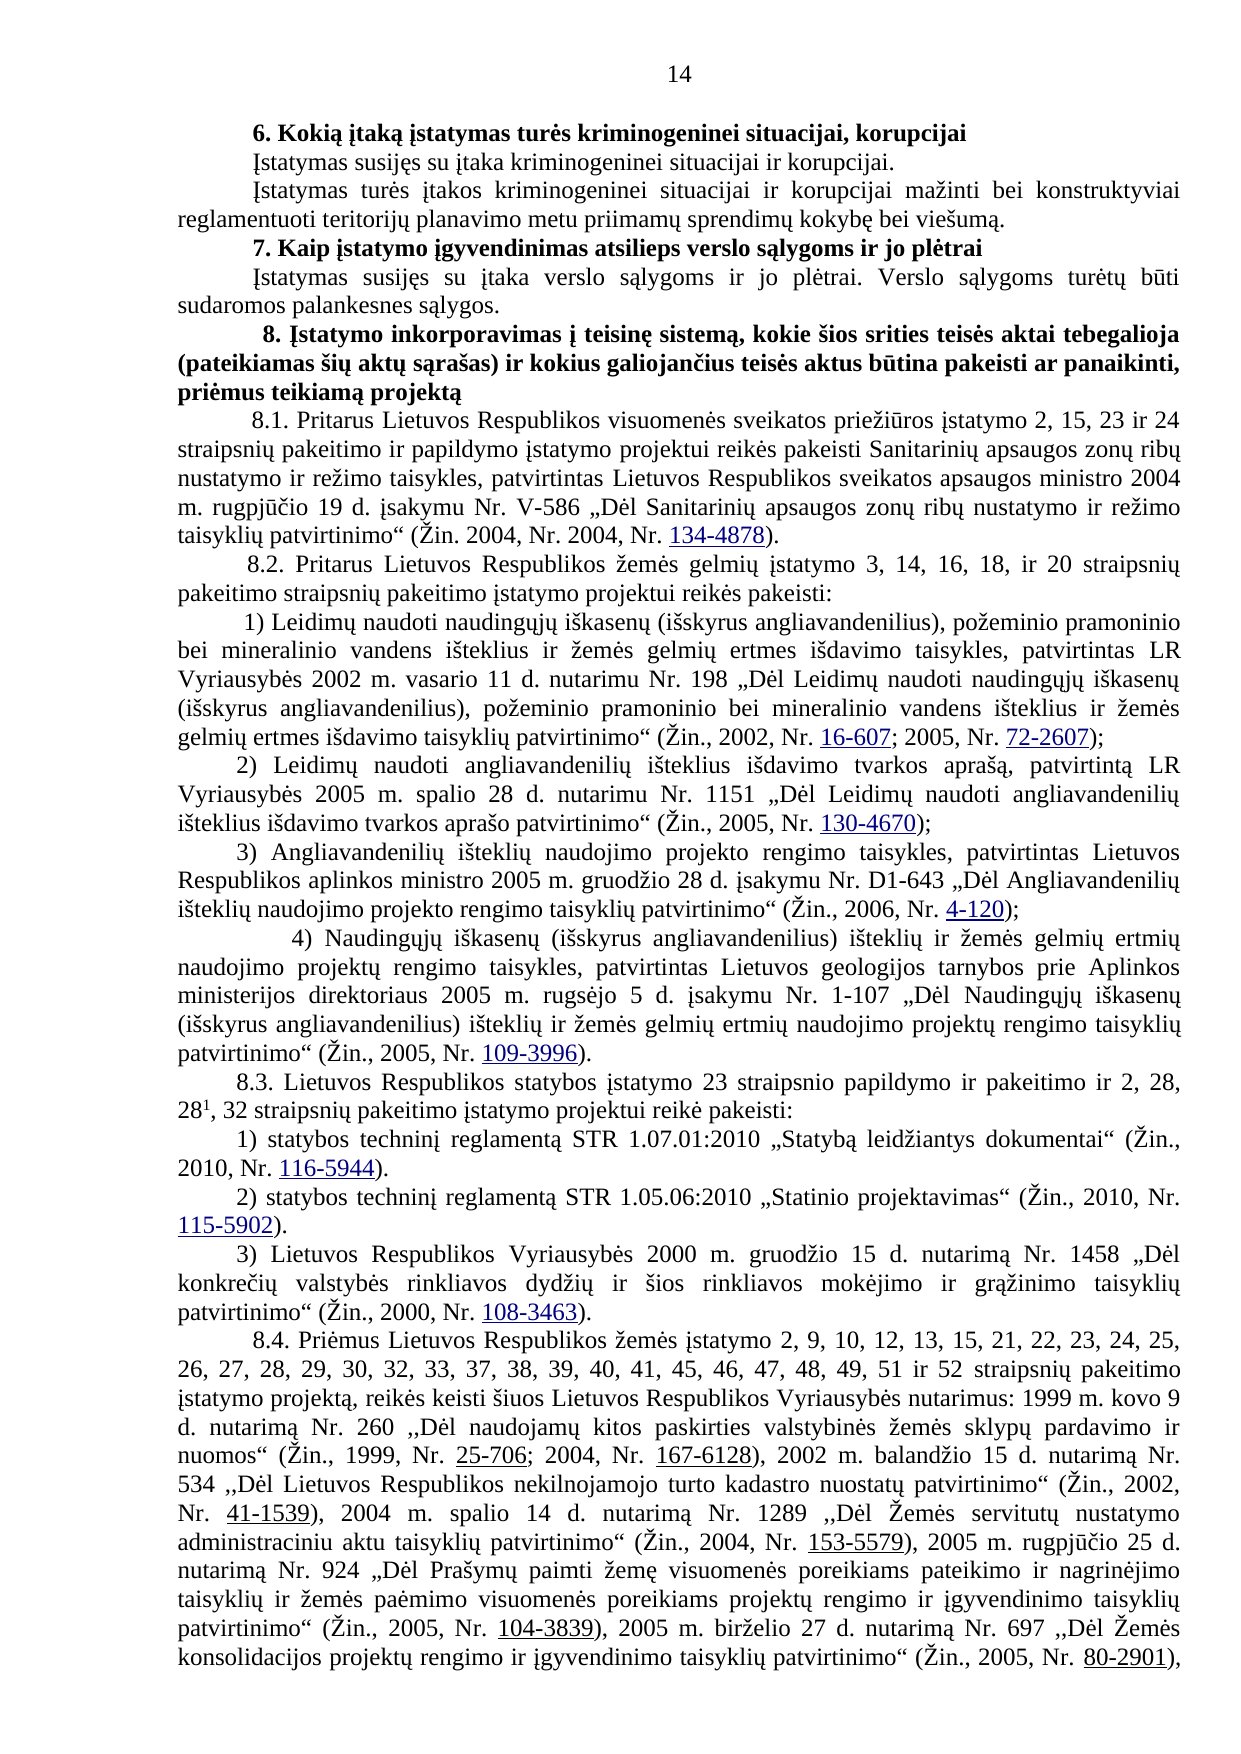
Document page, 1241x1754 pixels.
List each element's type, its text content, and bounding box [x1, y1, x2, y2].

text 3) Angliavandenilių išteklių naudojimo projekto rengimo taisykles, patvirtintas Lietuvos Respublikos aplinkos ministro 2005 m. gruodžio 28 d. įsakymu Nr. D1-643 „Dėl Angliavandenilių išteklių naudojimo projekto rengimo taisyklių patvirtinimo“ (Žin., 2006, Nr. 4-120); [177, 837, 1181, 923]
text 8.3. Lietuvos Respublikos statybos įstatymo 23 straipsnio papildymo ir pakeitimo ir 2, 28, 281, 32 straipsnių pakeitimo įstatymo projektui reikė pakeisti: [177, 1067, 1181, 1124]
text Įstatymas turės įtakos kriminogeninei situacijai ir korupcijai mažinti bei konstruktyviai reglamentuoti teritorijų planavimo metu priimamų sprendimų kokybę bei viešumą. [177, 176, 1181, 233]
text 8.4. Priėmus Lietuvos Respublikos žemės įstatymo 2, 9, 10, 12, 13, 15, 21, 22, 23, 24, 25, 26, 27, 28, 29, 30, 32, 33, 37, 38, 39, 40, 41, 45, 46, 47, 48, 49, 51 ir 52 straipsnių pakeitimo įstatymo projektą, reikės keisti šiuos Lietuvos Respublikos Vyriausybės nutarimus: 1999 m. kovo 9 d. nutarimą Nr. 260 ,,Dėl naudojamų kitos paskirties valstybinės žemės sklypų pardavimo ir nuomos“ (Žin., 1999, Nr. 25-706; 2004, Nr. 167-6128), 2002 m. balandžio 15 d. nutarimą Nr. 534 ,,Dėl Lietuvos Respublikos nekilnojamojo turto kadastro nuostatų patvirtinimo“ (Žin., 2002, Nr. 41-1539), 2004 m. spalio 14 d. nutarimą Nr. 1289 ,,Dėl Žemės servitutų nustatymo administraciniu aktu taisyklių patvirtinimo“ (Žin., 2004, Nr. 153-5579), 2005 m. rugpjūčio 25 d. nutarimą Nr. 924 „Dėl Prašymų paimti žemę visuomenės poreikiams pateikimo ir nagrinėjimo taisyklių ir žemės paėmimo visuomenės poreikiams projektų rengimo ir įgyvendinimo taisyklių patvirtinimo“ (Žin., 2005, Nr. 104-3839), 2005 m. birželio 27 d. nutarimą Nr. 697 ,,Dėl Žemės konsolidacijos projektų rengimo ir įgyvendinimo taisyklių patvirtinimo“ (Žin., 2005, Nr. 80-2901), [177, 1326, 1181, 1671]
text 1) Leidimų naudoti naudingųjų iškasenų (išskyrus angliavandenilius), požeminio pramoninio bei mineralinio vandens išteklius ir žemės gelmių ertmes išdavimo taisykles, patvirtintas LR Vyriausybės 2002 m. vasario 11 d. nutarimu Nr. 198 „Dėl Leidimų naudoti naudingųjų iškasenų (išskyrus angliavandenilius), požeminio pramoninio bei mineralinio vandens išteklius ir žemės gelmių ertmes išdavimo taisyklių patvirtinimo“ (Žin., 2002, Nr. 16-607; 2005, Nr. 72-2607); [177, 607, 1181, 751]
text 1) statybos techninį reglamentą STR 1.07.01:2010 „Statybą leidžiantys dokumentai“ (Žin., 2010, Nr. 116-5944). [177, 1124, 1181, 1182]
text 6. Kokią įtaką įstatymas turės kriminogeninei situacijai, korupcijai [177, 118, 1181, 147]
text 3) Lietuvos Respublikos Vyriausybės 2000 m. gruodžio 15 d. nutarimą Nr. 1458 „Dėl konkrečių valstybės rinkliavos dydžių ir šios rinkliavos mokėjimo ir grąžinimo taisyklių patvirtinimo“ (Žin., 2000, Nr. 108-3463). [177, 1239, 1181, 1326]
text 8.1. Pritarus Lietuvos Respublikos visuomenės sveikatos priežiūros įstatymo 2, 15, 23 ir 24 straipsnių pakeitimo ir papildymo įstatymo projektui reikės pakeisti Sanitarinių apsaugos zonų ribų nustatymo ir režimo taisykles, patvirtintas Lietuvos Respublikos sveikatos apsaugos ministro 2004 m. rugpjūčio 19 d. įsakymu Nr. V-586 „Dėl Sanitarinių apsaugos zonų ribų nustatymo ir režimo taisyklių patvirtinimo“ (Žin. 2004, Nr. 2004, Nr. 134-4878). [177, 406, 1181, 549]
text 2) Leidimų naudoti angliavandenilių išteklius išdavimo tvarkos aprašą, patvirtintą LR Vyriausybės 2005 m. spalio 28 d. nutarimu Nr. 1151 „Dėl Leidimų naudoti angliavandenilių išteklius išdavimo tvarkos aprašo patvirtinimo“ (Žin., 2005, Nr. 130-4670); [177, 751, 1181, 837]
text Įstatymas susijęs su įtaka verslo sąlygoms ir jo plėtrai. Verslo sąlygoms turėtų būti sudaromos palankesnes sąlygos. [177, 262, 1181, 319]
text 2) statybos techninį reglamentą STR 1.05.06:2010 „Statinio projektavimas“ (Žin., 2010, Nr. 115-5902). [177, 1182, 1181, 1239]
text 4) Naudingųjų iškasenų (išskyrus angliavandenilius) išteklių ir žemės gelmių ertmių naudojimo projektų rengimo taisykles, patvirtintas Lietuvos geologijos tarnybos prie Aplinkos ministerijos direktoriaus 2005 m. rugsėjo 5 d. įsakymu Nr. 1-107 „Dėl Naudingųjų iškasenų (išskyrus angliavandenilius) išteklių ir žemės gelmių ertmių naudojimo projektų rengimo taisyklių patvirtinimo“ (Žin., 2005, Nr. 109-3996). [177, 923, 1181, 1067]
text 8. Įstatymo inkorporavimas į teisinę sistemą, kokie šios srities teisės aktai tebegalioja (pateikiamas šių aktų sąrašas) ir kokius galiojančius teisės aktus būtina pakeisti ar panaikinti, priėmus teikiamą projektą [177, 319, 1181, 406]
text 8.2. Pritarus Lietuvos Respublikos žemės gelmių įstatymo 3, 14, 16, 18, ir 20 straipsnių pakeitimo straipsnių pakeitimo įstatymo projektui reikės pakeisti: [177, 549, 1181, 607]
text Įstatymas susijęs su įtaka kriminogeninei situacijai ir korupcijai. [177, 147, 1181, 176]
text 7. Kaip įstatymo įgyvendinimas atsilieps verslo sąlygoms ir jo plėtrai [177, 233, 1181, 262]
